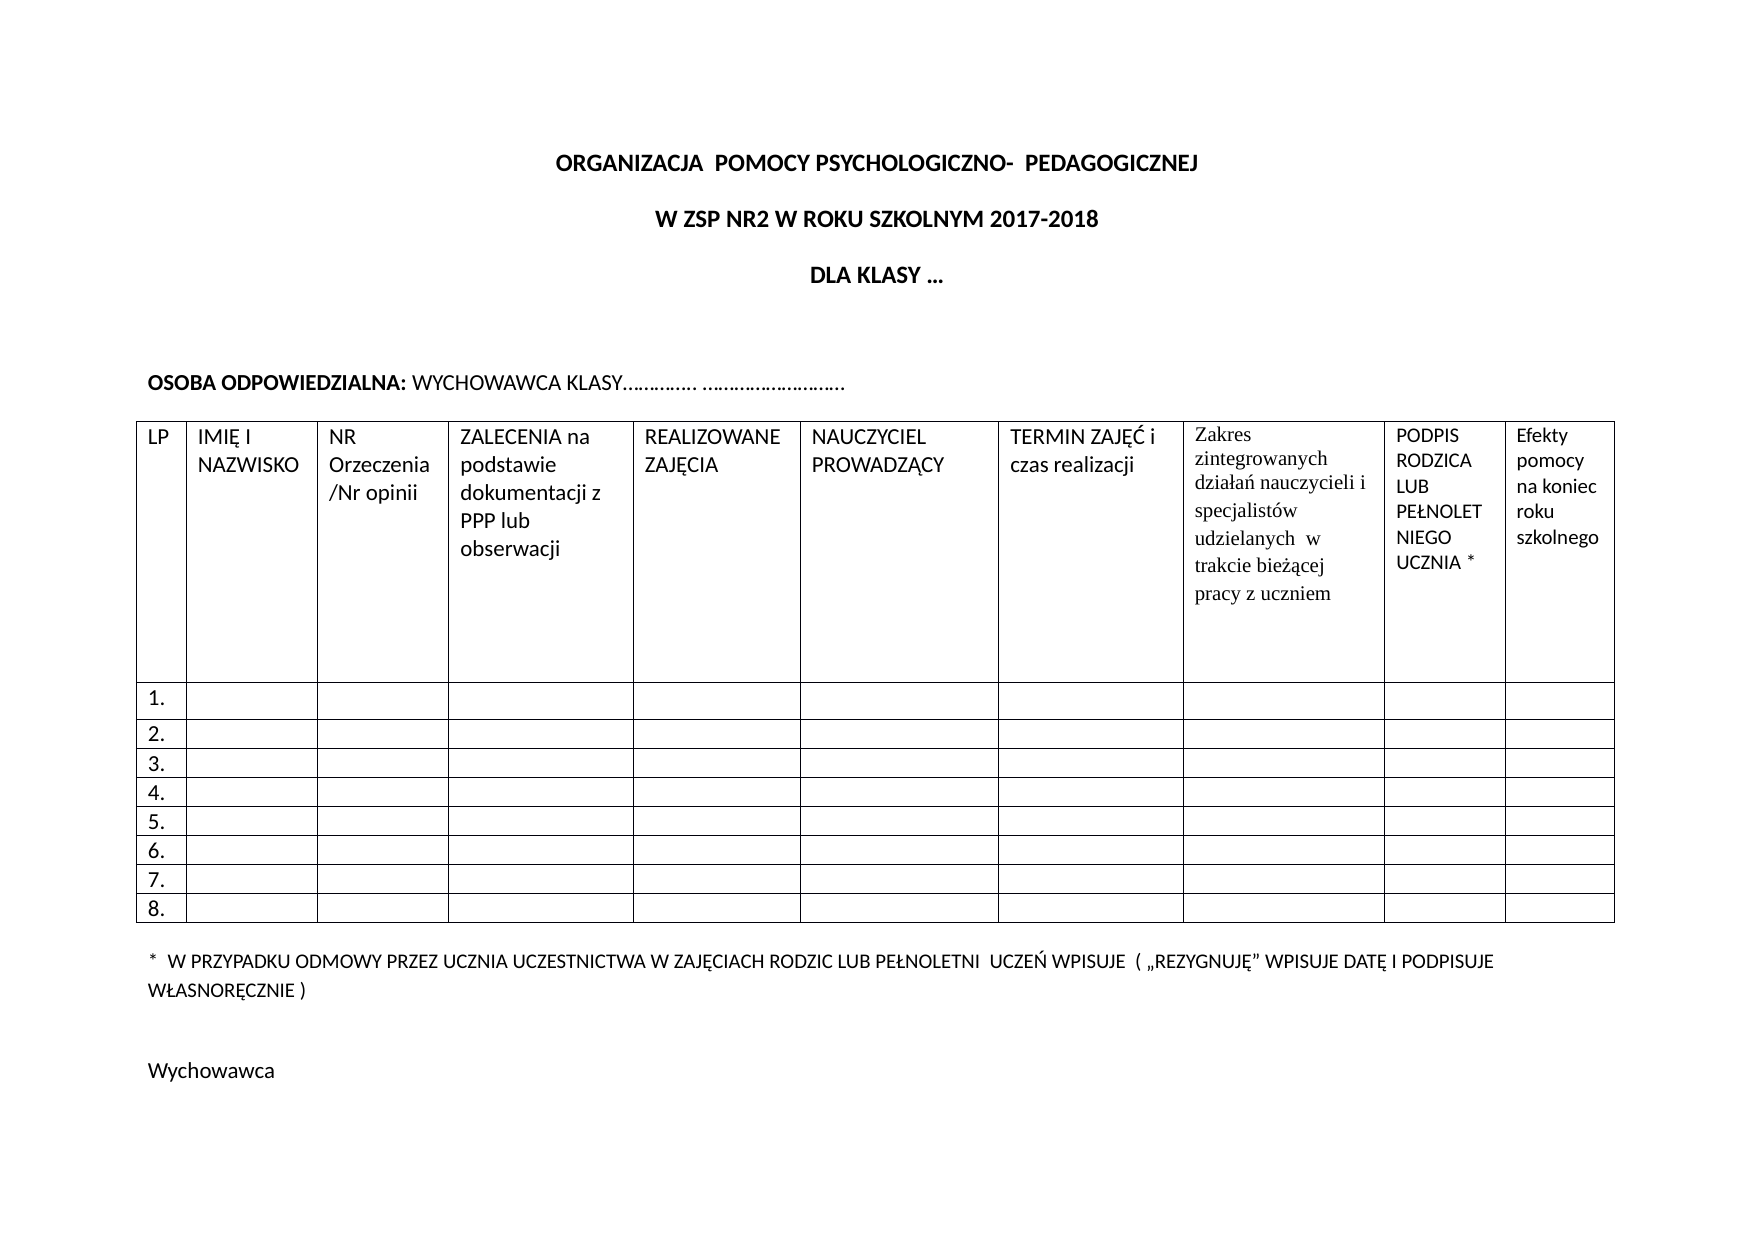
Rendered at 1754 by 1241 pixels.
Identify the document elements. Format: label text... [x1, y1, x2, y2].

table_cell [187, 807, 317, 835]
table_cell [318, 683, 448, 718]
table_cell [999, 720, 1183, 748]
table_cell 6. [137, 836, 186, 864]
table_header NR Orzeczenia /Nr opinii [318, 422, 448, 682]
table_cell [449, 807, 633, 835]
table_header Efekty pomocy na koniec roku szkolnego [1506, 422, 1614, 682]
table_cell [999, 894, 1183, 922]
table_cell [318, 807, 448, 835]
table_cell [634, 749, 800, 777]
table_cell [318, 894, 448, 922]
table_cell 8. [137, 894, 186, 922]
table_cell [1184, 720, 1384, 748]
table_cell 5. [137, 807, 186, 835]
table_cell [1506, 894, 1614, 922]
table_cell [999, 749, 1183, 777]
table_cell [449, 836, 633, 864]
table_cell [449, 720, 633, 748]
table_cell [801, 778, 998, 806]
table_cell [801, 807, 998, 835]
text Wychowawca [148, 1056, 1606, 1084]
table_cell [318, 836, 448, 864]
table_cell [187, 683, 317, 718]
table_cell [318, 720, 448, 748]
table_cell [318, 778, 448, 806]
table_cell [187, 749, 317, 777]
table_cell [449, 865, 633, 893]
table_cell [318, 865, 448, 893]
table_header REALIZOWANE ZAJĘCIA [634, 422, 800, 682]
table_cell [999, 865, 1183, 893]
table_cell [1184, 683, 1384, 718]
table_cell [999, 778, 1183, 806]
table_cell [1184, 749, 1384, 777]
table_cell [801, 720, 998, 748]
table_cell [1385, 720, 1505, 748]
table_cell [1385, 894, 1505, 922]
table_cell [634, 683, 800, 718]
table_cell [449, 894, 633, 922]
table_cell [634, 807, 800, 835]
table_cell [634, 778, 800, 806]
table_cell [1506, 836, 1614, 864]
table_cell [1506, 778, 1614, 806]
table_cell [634, 865, 800, 893]
table_cell [449, 778, 633, 806]
table_cell 2. [137, 720, 186, 748]
table_cell [187, 865, 317, 893]
table_cell [634, 894, 800, 922]
table_cell [1385, 749, 1505, 777]
table_cell [1385, 683, 1505, 718]
table_header NAUCZYCIEL PROWADZĄCY [801, 422, 998, 682]
table_header ZALECENIA na podstawie dokumentacji z PPP lub obserwacji [449, 422, 633, 682]
table_cell [634, 720, 800, 748]
table_cell [801, 683, 998, 718]
table_cell 7. [137, 865, 186, 893]
table_cell [801, 836, 998, 864]
text OSOBA ODPOWIEDZIALNA: WYCHOWAWCA KLASY………….. ……………………… [148, 368, 1606, 396]
text W ZSP NR2 W ROKU SZKOLNYM 2017-2018 [148, 203, 1606, 234]
table_cell [318, 749, 448, 777]
table_header IMIĘ I NAZWISKO [187, 422, 317, 682]
table_cell [1385, 807, 1505, 835]
table_cell [1506, 807, 1614, 835]
table_cell 4. [137, 778, 186, 806]
table_cell [801, 865, 998, 893]
table_cell [449, 683, 633, 718]
table_cell [999, 836, 1183, 864]
table_cell [1506, 720, 1614, 748]
table_cell [1506, 749, 1614, 777]
table_cell [1184, 894, 1384, 922]
table_cell 1. [137, 683, 186, 718]
text * W PRZYPADKU ODMOWY PRZEZ UCZNIA UCZESTNICTWA W ZAJĘCIACH RODZIC LUB PEŁNOLETNI UCZEŃ WPISUJE ( „REZYGNUJĘ” WPISUJE DATĘ I PODPISUJE WŁASNORĘCZNIE ) [148, 948, 1606, 1003]
table_cell [1184, 778, 1384, 806]
table_cell [1385, 865, 1505, 893]
table_cell [449, 749, 633, 777]
table_cell [801, 749, 998, 777]
table_cell [187, 894, 317, 922]
table_cell [999, 683, 1183, 718]
table_cell [1506, 683, 1614, 718]
text ORGANIZACJA POMOCY PSYCHOLOGICZNO- PEDAGOGICZNEJ [148, 148, 1606, 178]
table_header Zakres zintegrowanych działań nauczycieli i specjalistów udzielanych w trakcie bieżącej pracy z uczniem [1184, 422, 1384, 682]
table_cell [1506, 865, 1614, 893]
table_header LP [137, 422, 186, 682]
table_cell [187, 720, 317, 748]
table_cell [1184, 865, 1384, 893]
table_cell [1385, 836, 1505, 864]
table_cell [999, 807, 1183, 835]
table_cell [1184, 807, 1384, 835]
table_cell [1184, 836, 1384, 864]
table_cell [187, 836, 317, 864]
table_cell [634, 836, 800, 864]
table_cell [187, 778, 317, 806]
table_cell [1385, 778, 1505, 806]
table_cell [801, 894, 998, 922]
table_header PODPIS RODZICA LUB PEŁNOLETNIEGO UCZNIA * [1385, 422, 1505, 682]
table_cell 3. [137, 749, 186, 777]
table_header TERMIN ZAJĘĆ i czas realizacji [999, 422, 1183, 682]
text DLA KLASY … [148, 259, 1606, 290]
